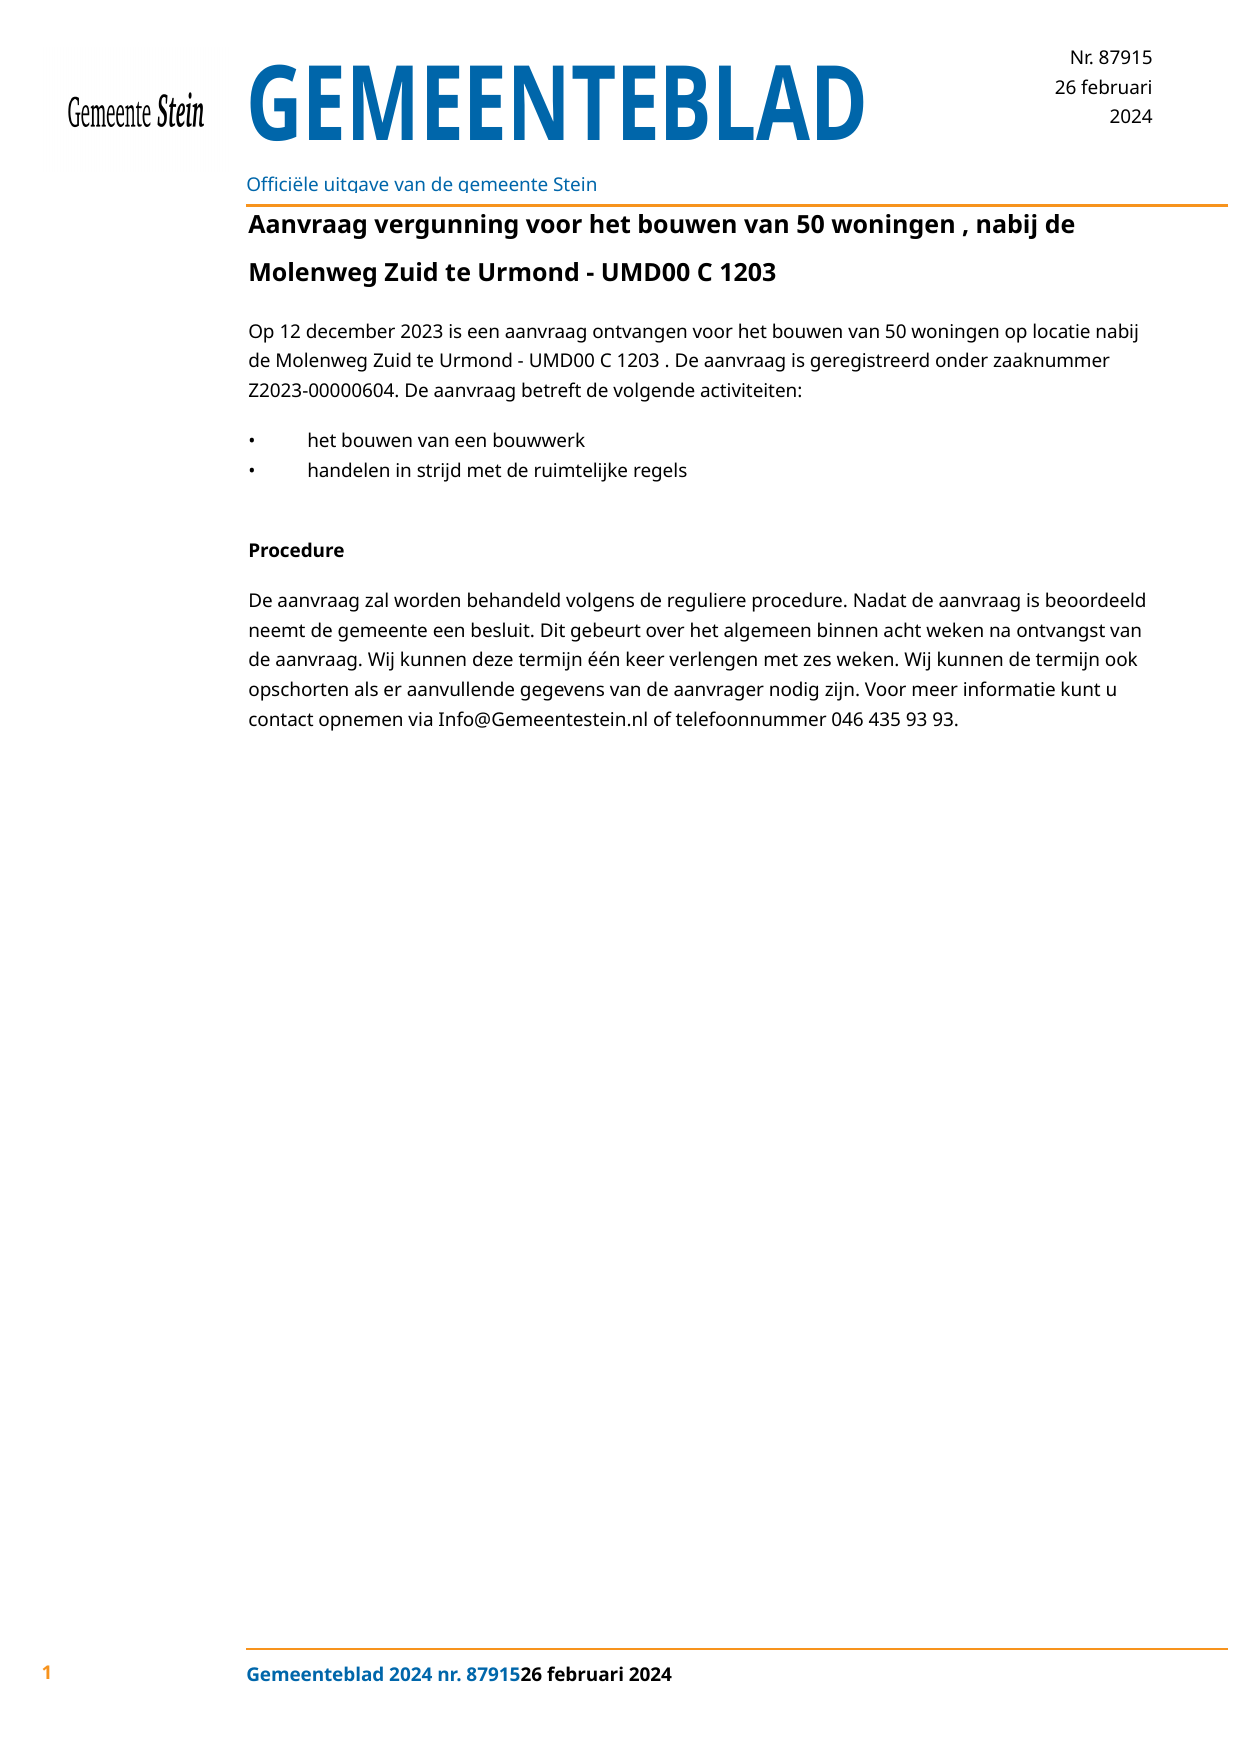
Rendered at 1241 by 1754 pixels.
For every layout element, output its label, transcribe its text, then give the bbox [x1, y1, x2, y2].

text Procedure [248, 537, 1152, 563]
text Op 12 december 2023 is een aanvraag ontvangen voor het bouwen van 50 woningen op locatie nabij de Molenweg Zuid te Urmond - UMD00 C 1203 . De aanvraag is geregistreerd onder zaaknummer Z2023-00000604. De aanvraag betreft de volgende activiteiten: [248, 318, 1152, 403]
list handelen in strijd met de ruimtelijke regels [248, 457, 1152, 483]
picture [41, 47, 231, 172]
text De aanvraag zal worden behandeld volgens de reguliere procedure. Nadat de aanvraag is beoordeeld neemt de gemeente een besluit. Dit gebeurt over het algemeen binnen acht weken na ontvangst van de aanvraag. Wij kunnen deze termijn één keer verlengen met zes weken. Wij kunnen de termijn ook opschorten als er aanvullende gegevens van de aanvrager nodig zijn. Voor meer informatie kunt u contact opnemen via Info@Gemeentestein.nl of telefoonnummer 046 435 93 93. [248, 587, 1152, 732]
list het bouwen van een bouwwerk [248, 427, 1152, 453]
text Aanvraag vergunning voor het bouwen van 50 woningen , nabij de Molenweg Zuid te Urmond - UMD00 C 1203 [248, 207, 1152, 288]
